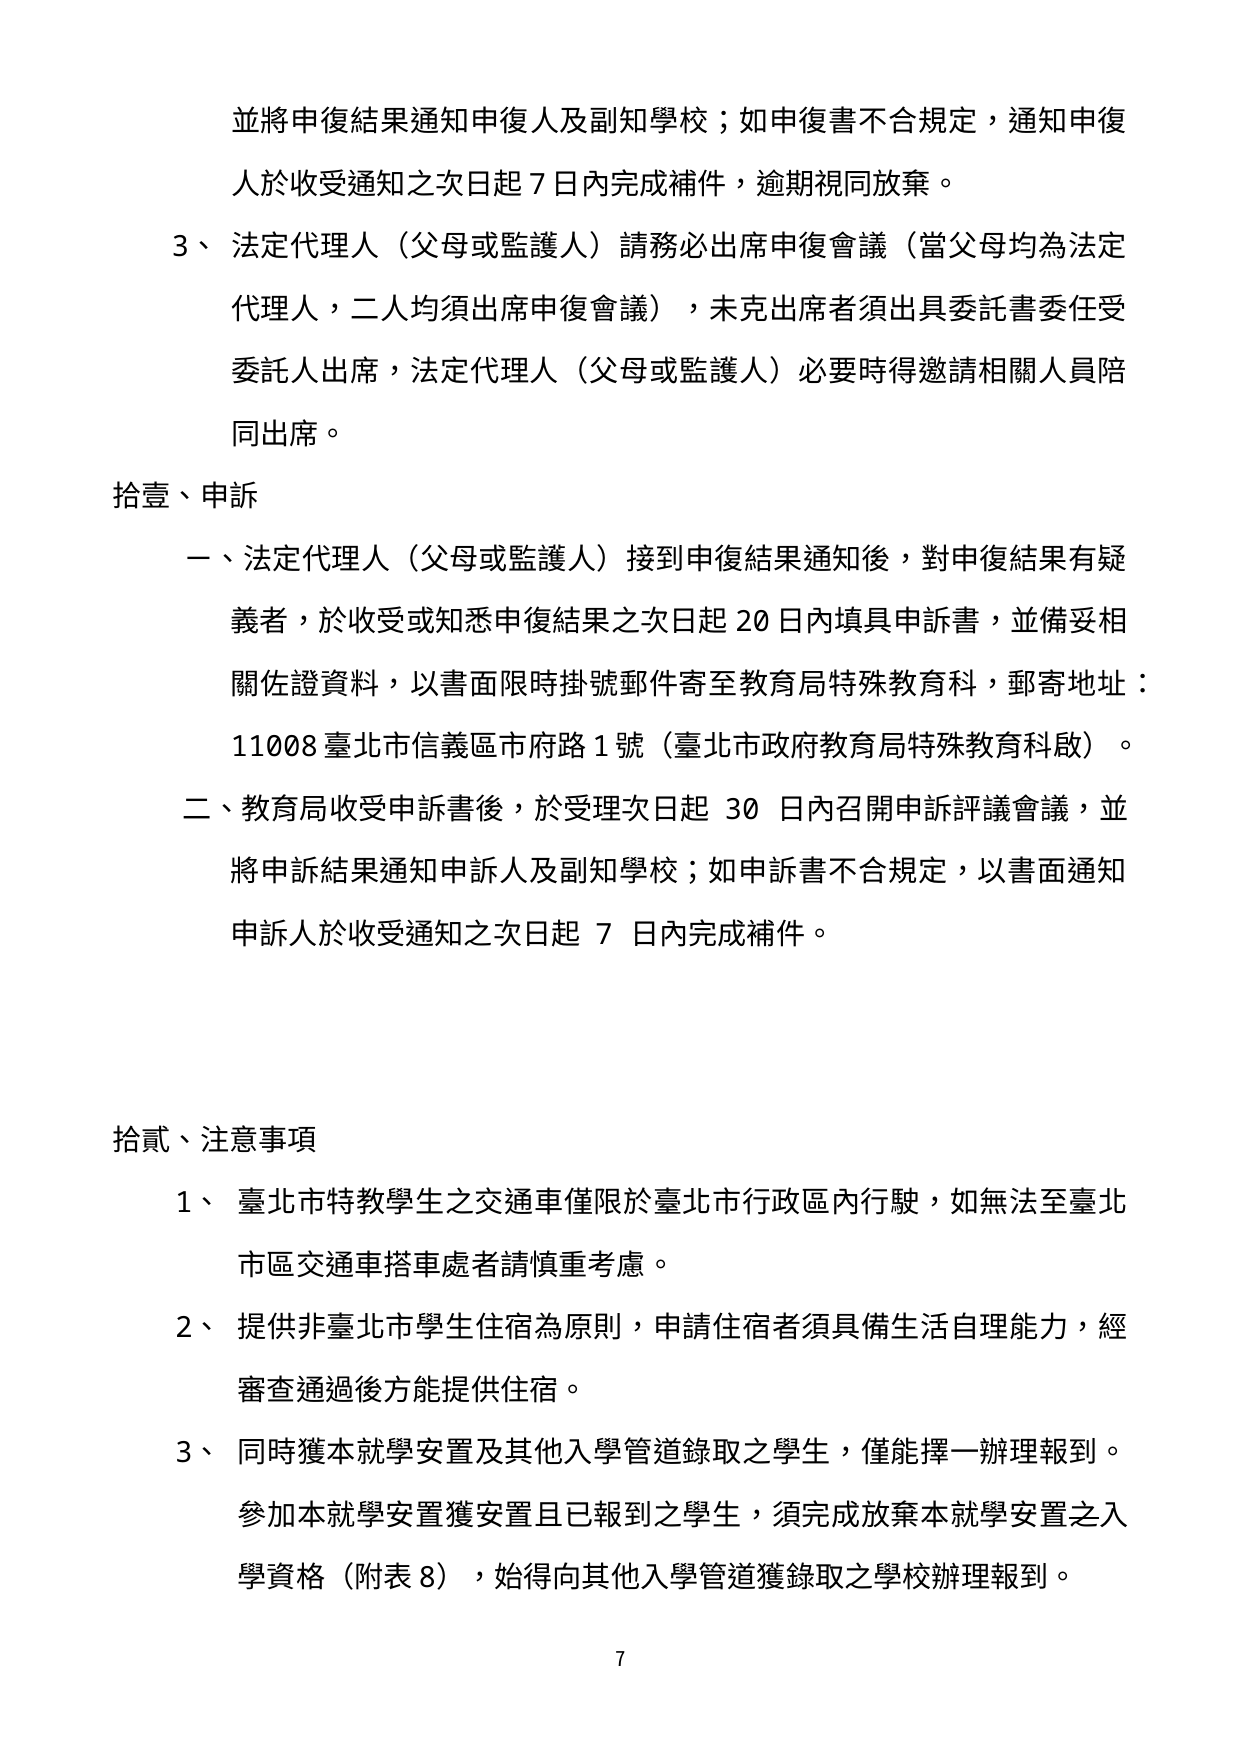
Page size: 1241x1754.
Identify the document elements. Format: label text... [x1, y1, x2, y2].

list 法定代理人（父母或監護人）請務必出席申復會議（當父母均為法定代理人，二人均須出席申復會議），未克出席者須出具委託書委任受委託人出席，法定代理人（父母或監護人）必要時得邀請相關人員陪同出席。 [171, 202, 1128, 452]
list 提供非臺北市學生住宿為原則，申請住宿者須具備生活自理能力，經審查通過後方能提供住宿。 [175, 1284, 1128, 1409]
text 拾貳、注意事項 [112, 1096, 1128, 1159]
text 二、教育局收受申訴書後，於受理次日起 30 日內召開申訴評議會議，並將申訴結果通知申訴人及副知學校；如申訴書不合規定，以書面通知申訴人於收受通知之次日起 7 日內完成補件。 [112, 765, 1128, 952]
text ㄧ、法定代理人（父母或監護人）接到申復結果通知後，對申復結果有疑義者，於收受或知悉申復結果之次日起20日內填具申訴書，並備妥相關佐證資料，以書面限時掛號郵件寄至教育局特殊教育科，郵寄地址：11008臺北市信義區市府路1號（臺北市政府教育局特殊教育科啟）。 [112, 515, 1128, 765]
list 臺北市特教學生之交通車僅限於臺北市行政區內行駛，如無法至臺北市區交通車搭車處者請慎重考慮。 [175, 1159, 1128, 1284]
list 同時獲本就學安置及其他入學管道錄取之學生，僅能擇一辦理報到。參加本就學安置獲安置且已報到之學生，須完成放棄本就學安置之入學資格（附表8），始得向其他入學管道獲錄取之學校辦理報到。 [175, 1409, 1128, 1596]
list 並將申復結果通知申復人及副知學校；如申復書不合規定，通知申復人於收受通知之次日起7日內完成補件，逾期視同放棄。 [171, 77, 1128, 202]
text 拾壹、申訴 [112, 452, 1128, 515]
